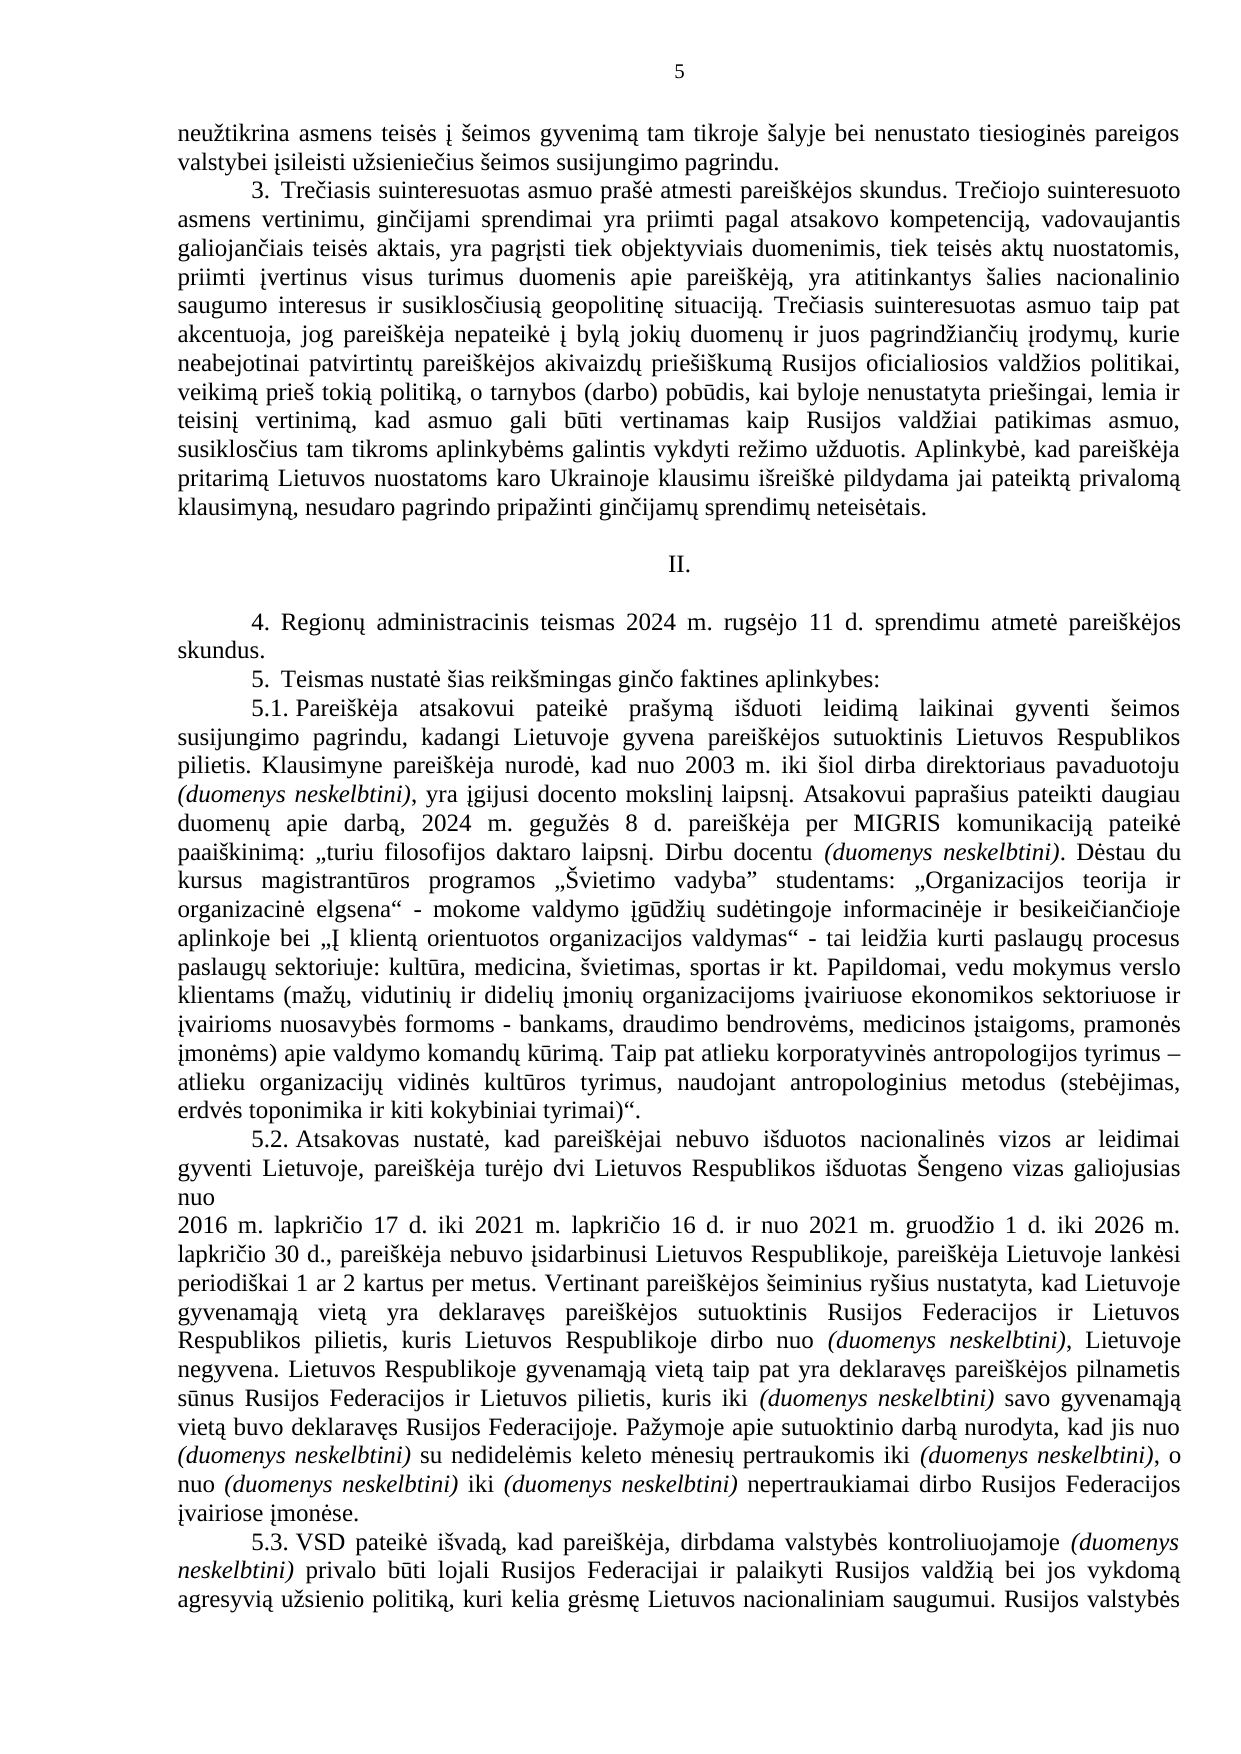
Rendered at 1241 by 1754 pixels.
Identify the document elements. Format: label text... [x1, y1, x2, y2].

text neužtikrina asmens teisės į šeimos gyvenimą tam tikroje šalyje bei nenustato tiesioginės pareigos valstybei įsileisti užsieniečius šeimos susijungimo pagrindu. [177, 118, 1181, 176]
text 5.3. VSD pateikė išvadą, kad pareiškėja, dirbdama valstybės kontroliuojamoje (duomenys neskelbtini) privalo būti lojali Rusijos Federacijai ir palaikyti Rusijos valdžią bei jos vykdomą agresyvią užsienio politiką, kuri kelia grėsmę Lietuvos nacionaliniam saugumui. Rusijos valstybės [177, 1527, 1181, 1613]
text II. [177, 549, 1181, 578]
text 5.2. Atsakovas nustatė, kad pareiškėjai nebuvo išduotos nacionalinės vizos ar leidimai gyventi Lietuvoje, pareiškėja turėjo dvi Lietuvos Respublikos išduotas Šengeno vizas galiojusias nuo 2016 m. lapkričio 17 d. iki 2021 m. lapkričio 16 d. ir nuo 2021 m. gruodžio 1 d. iki 2026 m. lapkričio 30 d., pareiškėja nebuvo įsidarbinusi Lietuvos Respublikoje, pareiškėja Lietuvoje lankėsi periodiškai 1 ar 2 kartus per metus. Vertinant pareiškėjos šeiminius ryšius nustatyta, kad Lietuvoje gyvenamąją vietą yra deklaravęs pareiškėjos sutuoktinis Rusijos Federacijos ir Lietuvos Respublikos pilietis, kuris Lietuvos Respublikoje dirbo nuo (duomenys neskelbtini), Lietuvoje negyvena. Lietuvos Respublikoje gyvenamąją vietą taip pat yra deklaravęs pareiškėjos pilnametis sūnus Rusijos Federacijos ir Lietuvos pilietis, kuris iki (duomenys neskelbtini) savo gyvenamąją vietą buvo deklaravęs Rusijos Federacijoje. Pažymoje apie sutuoktinio darbą nurodyta, kad jis nuo (duomenys neskelbtini) su nedidelėmis keleto mėnesių pertraukomis iki (duomenys neskelbtini), o nuo (duomenys neskelbtini) iki (duomenys neskelbtini) nepertraukiamai dirbo Rusijos Federacijos įvairiose įmonėse. [177, 1124, 1181, 1527]
text 5.1. Pareiškėja atsakovui pateikė prašymą išduoti leidimą laikinai gyventi šeimos susijungimo pagrindu, kadangi Lietuvoje gyvena pareiškėjos sutuoktinis Lietuvos Respublikos pilietis. Klausimyne pareiškėja nurodė, kad nuo 2003 m. iki šiol dirba direktoriaus pavaduotoju (duomenys neskelbtini), yra įgijusi docento mokslinį laipsnį. Atsakovui paprašius pateikti daugiau duomenų apie darbą, 2024 m. gegužės 8 d. pareiškėja per MIGRIS komunikaciją pateikė paaiškinimą: „turiu filosofijos daktaro laipsnį. Dirbu docentu (duomenys neskelbtini). Dėstau du kursus magistrantūros programos „Švietimo vadyba” studentams: „Organizacijos teorija ir organizacinė elgsena“ - mokome valdymo įgūdžių sudėtingoje informacinėje ir besikeičiančioje aplinkoje bei „Į klientą orientuotos organizacijos valdymas“ - tai leidžia kurti paslaugų procesus paslaugų sektoriuje: kultūra, medicina, švietimas, sportas ir kt. Papildomai, vedu mokymus verslo klientams (mažų, vidutinių ir didelių įmonių organizacijoms įvairiuose ekonomikos sektoriuose ir įvairioms nuosavybės formoms - bankams, draudimo bendrovėms, medicinos įstaigoms, pramonės įmonėms) apie valdymo komandų kūrimą. Taip pat atlieku korporatyvinės antropologijos tyrimus – atlieku organizacijų vidinės kultūros tyrimus, naudojant antropologinius metodus (stebėjimas, erdvės toponimika ir kiti kokybiniai tyrimai)“. [177, 693, 1181, 1124]
text 5. Teismas nustatė šias reikšmingas ginčo faktines aplinkybes: [177, 664, 1181, 693]
text 3. Trečiasis suinteresuotas asmuo prašė atmesti pareiškėjos skundus. Trečiojo suinteresuoto asmens vertinimu, ginčijami sprendimai yra priimti pagal atsakovo kompetenciją, vadovaujantis galiojančiais teisės aktais, yra pagrįsti tiek objektyviais duomenimis, tiek teisės aktų nuostatomis, priimti įvertinus visus turimus duomenis apie pareiškėją, yra atitinkantys šalies nacionalinio saugumo interesus ir susiklosčiusią geopolitinę situaciją. Trečiasis suinteresuotas asmuo taip pat akcentuoja, jog pareiškėja nepateikė į bylą jokių duomenų ir juos pagrindžiančių įrodymų, kurie neabejotinai patvirtintų pareiškėjos akivaizdų priešiškumą Rusijos oficialiosios valdžios politikai, veikimą prieš tokią politiką, o tarnybos (darbo) pobūdis, kai byloje nenustatyta priešingai, lemia ir teisinį vertinimą, kad asmuo gali būti vertinamas kaip Rusijos valdžiai patikimas asmuo, susiklosčius tam tikroms aplinkybėms galintis vykdyti režimo užduotis. Aplinkybė, kad pareiškėja pritarimą Lietuvos nuostatoms karo Ukrainoje klausimu išreiškė pildydama jai pateiktą privalomą klausimyną, nesudaro pagrindo pripažinti ginčijamų sprendimų neteisėtais. [177, 176, 1181, 521]
text 4. Regionų administracinis teismas 2024 m. rugsėjo 11 d. sprendimu atmetė pareiškėjos skundus. [177, 607, 1181, 664]
